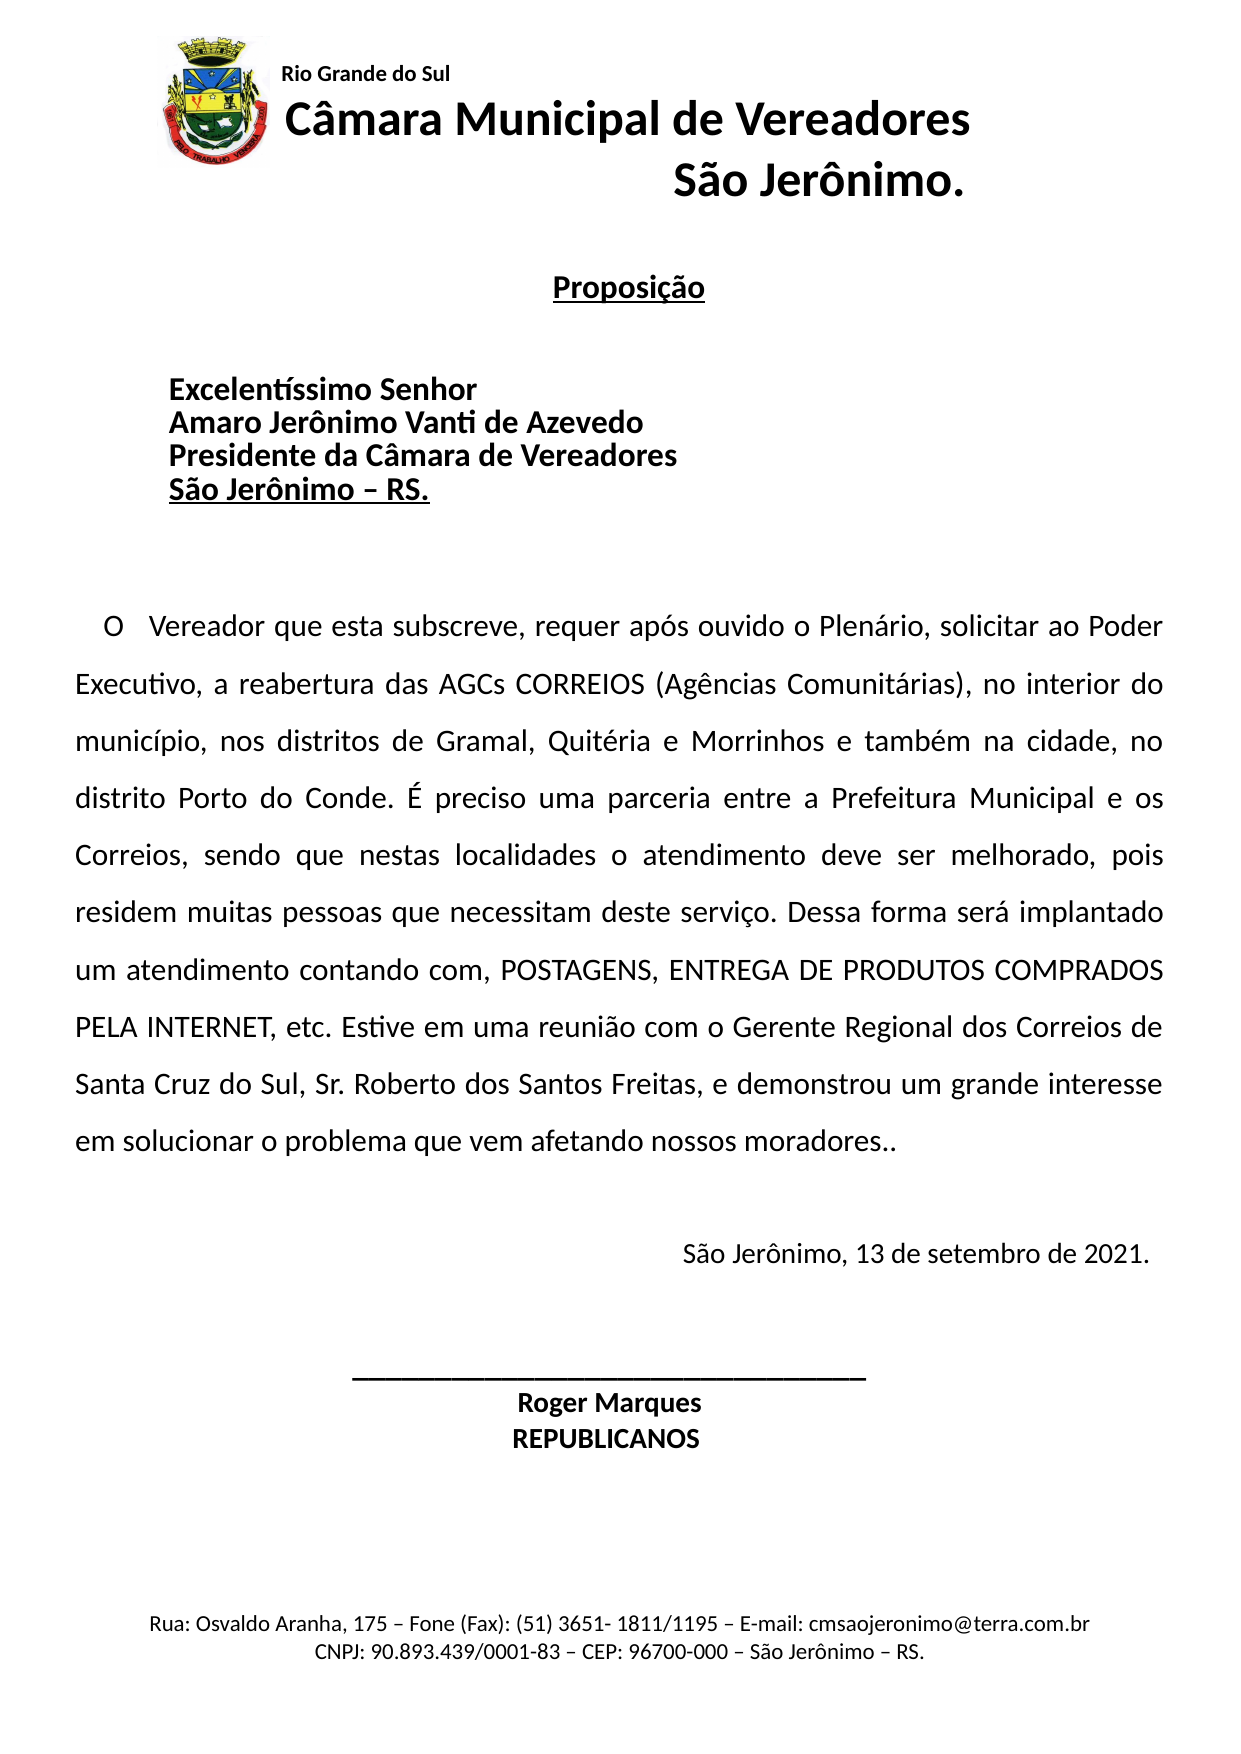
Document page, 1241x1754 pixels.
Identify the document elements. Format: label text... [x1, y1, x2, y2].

text Roger Marques [75, 1384, 1165, 1420]
text O Vereador que esta subscreve, requer após ouvido o Plenário, solicitar ao Poder Executivo, a reabertura das AGCs CORREIOS (Agências Comunitárias), no interior do município, nos distritos de Gramal, Quitéria e Morrinhos e também na cidade, no distrito Porto do Conde. É preciso uma parceria entre a Prefeitura Municipal e os Correios, sendo que nestas localidades o atendimento deve ser melhorado, pois residem muitas pessoas que necessitam deste serviço. Dessa forma será implantado um atendimento contando com, POSTAGENS, ENTREGA DE PRODUTOS COMPRADOS PELA INTERNET, etc. Estive em uma reunião com o Gerente Regional dos Correios de Santa Cruz do Sul, Sr. Roberto dos Santos Freitas, e demonstrou um grande interesse em solucionar o problema que vem afetando nossos moradores.. [75, 607, 1165, 1159]
text REPUBLICANOS [75, 1420, 1165, 1456]
text Presidente da Câmara de Vereadores [169, 440, 1109, 473]
text São Jerônimo, 13 de setembro de 2021. [75, 1236, 1165, 1271]
subtitle Proposição [75, 266, 1109, 307]
text Amaro Jerônimo Vanti de Azevedo [169, 407, 1109, 440]
text Excelentíssimo Senhor [169, 373, 1109, 407]
text São Jerônimo – RS. [169, 473, 1109, 507]
text _______________________________ [75, 1344, 1144, 1384]
